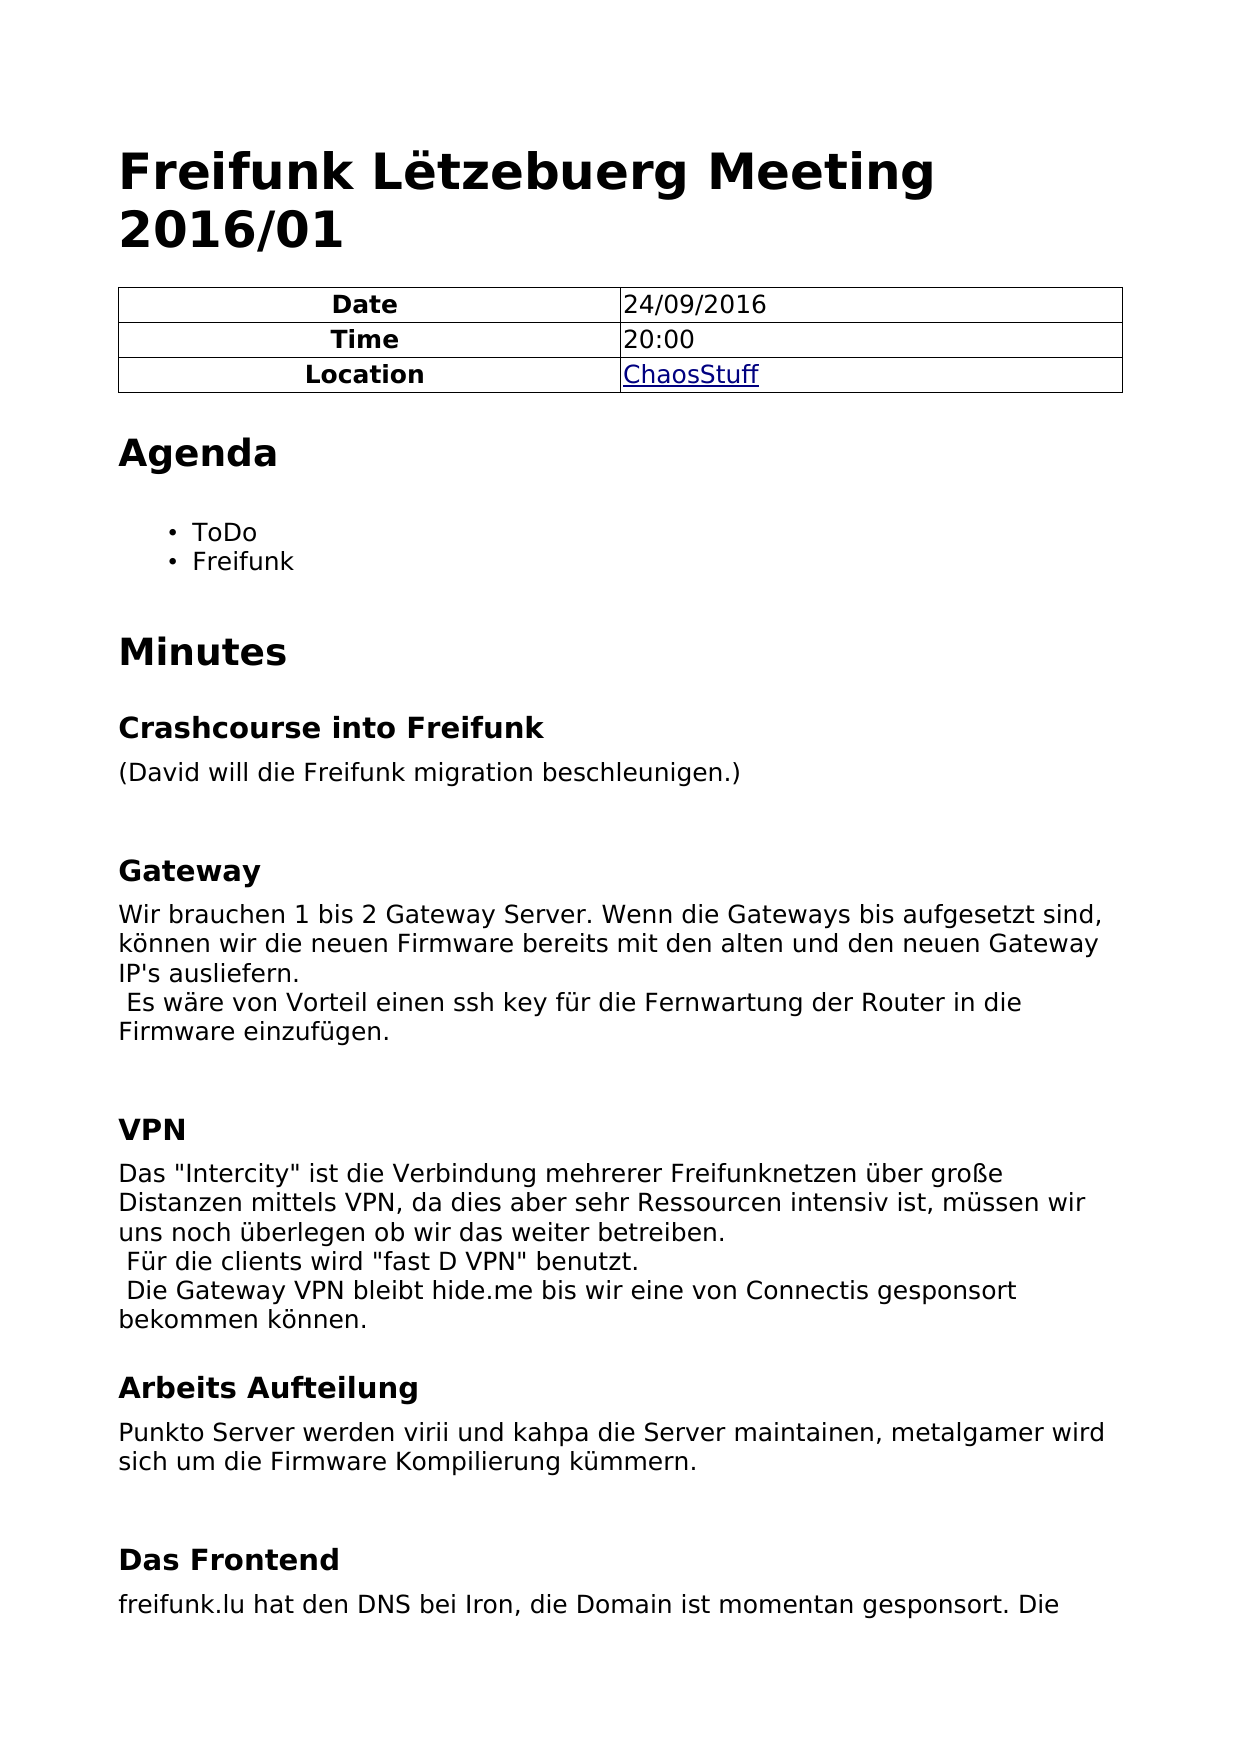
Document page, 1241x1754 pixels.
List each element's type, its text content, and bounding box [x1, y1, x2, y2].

text Punkto Server werden virii und kahpa die Server maintainen, metalgamer wird sich um die Firmware Kompilierung kümmern. [118, 1418, 1122, 1506]
table_cell Time [119, 323, 620, 357]
list Freifunk [177, 547, 1122, 576]
table_cell Location [119, 358, 620, 392]
table_cell ChaosStuff [621, 358, 1122, 392]
text (David will die Freifunk migration beschleunigen.) [118, 758, 1122, 816]
text freifunk.lu hat den DNS bei Iron, die Domain ist momentan gesponsort. Die [118, 1590, 1122, 1619]
table_cell 20:00 [621, 323, 1122, 357]
subtitle Freifunk Lëtzebuerg Meeting 2016/01 [118, 143, 1122, 259]
text Das "Intercity" ist die Verbindung mehrerer Freifunknetzen über große Distanzen mittels VPN, da dies aber sehr Ressourcen intensiv ist, müssen wir uns noch überlegen ob wir das weiter betreiben. Für die clients wird "fast D VPN" benutzt. Die Gateway VPN bleibt hide.me bis wir eine von Connectis gesponsort bekommen können. [118, 1159, 1122, 1334]
text Wir brauchen 1 bis 2 Gateway Server. Wenn die Gateways bis aufgesetzt sind, können wir die neuen Firmware bereits mit den alten und den neuen Gateway IP's ausliefern. Es wäre von Vorteil einen ssh key für die Fernwartung der Router in die Firmware einzufügen. [118, 900, 1122, 1075]
subtitle Arbeits Aufteilung [118, 1372, 1122, 1406]
subtitle Gateway [118, 854, 1122, 888]
table_header 24/09/2016 [621, 288, 1122, 322]
subtitle Minutes [118, 631, 1122, 674]
list ToDo [177, 518, 1122, 547]
table_header Date [119, 288, 620, 322]
subtitle Das Frontend [118, 1543, 1122, 1577]
subtitle Crashcourse into Freifunk [118, 712, 1122, 746]
subtitle Agenda [118, 432, 1122, 476]
subtitle VPN [118, 1113, 1122, 1147]
